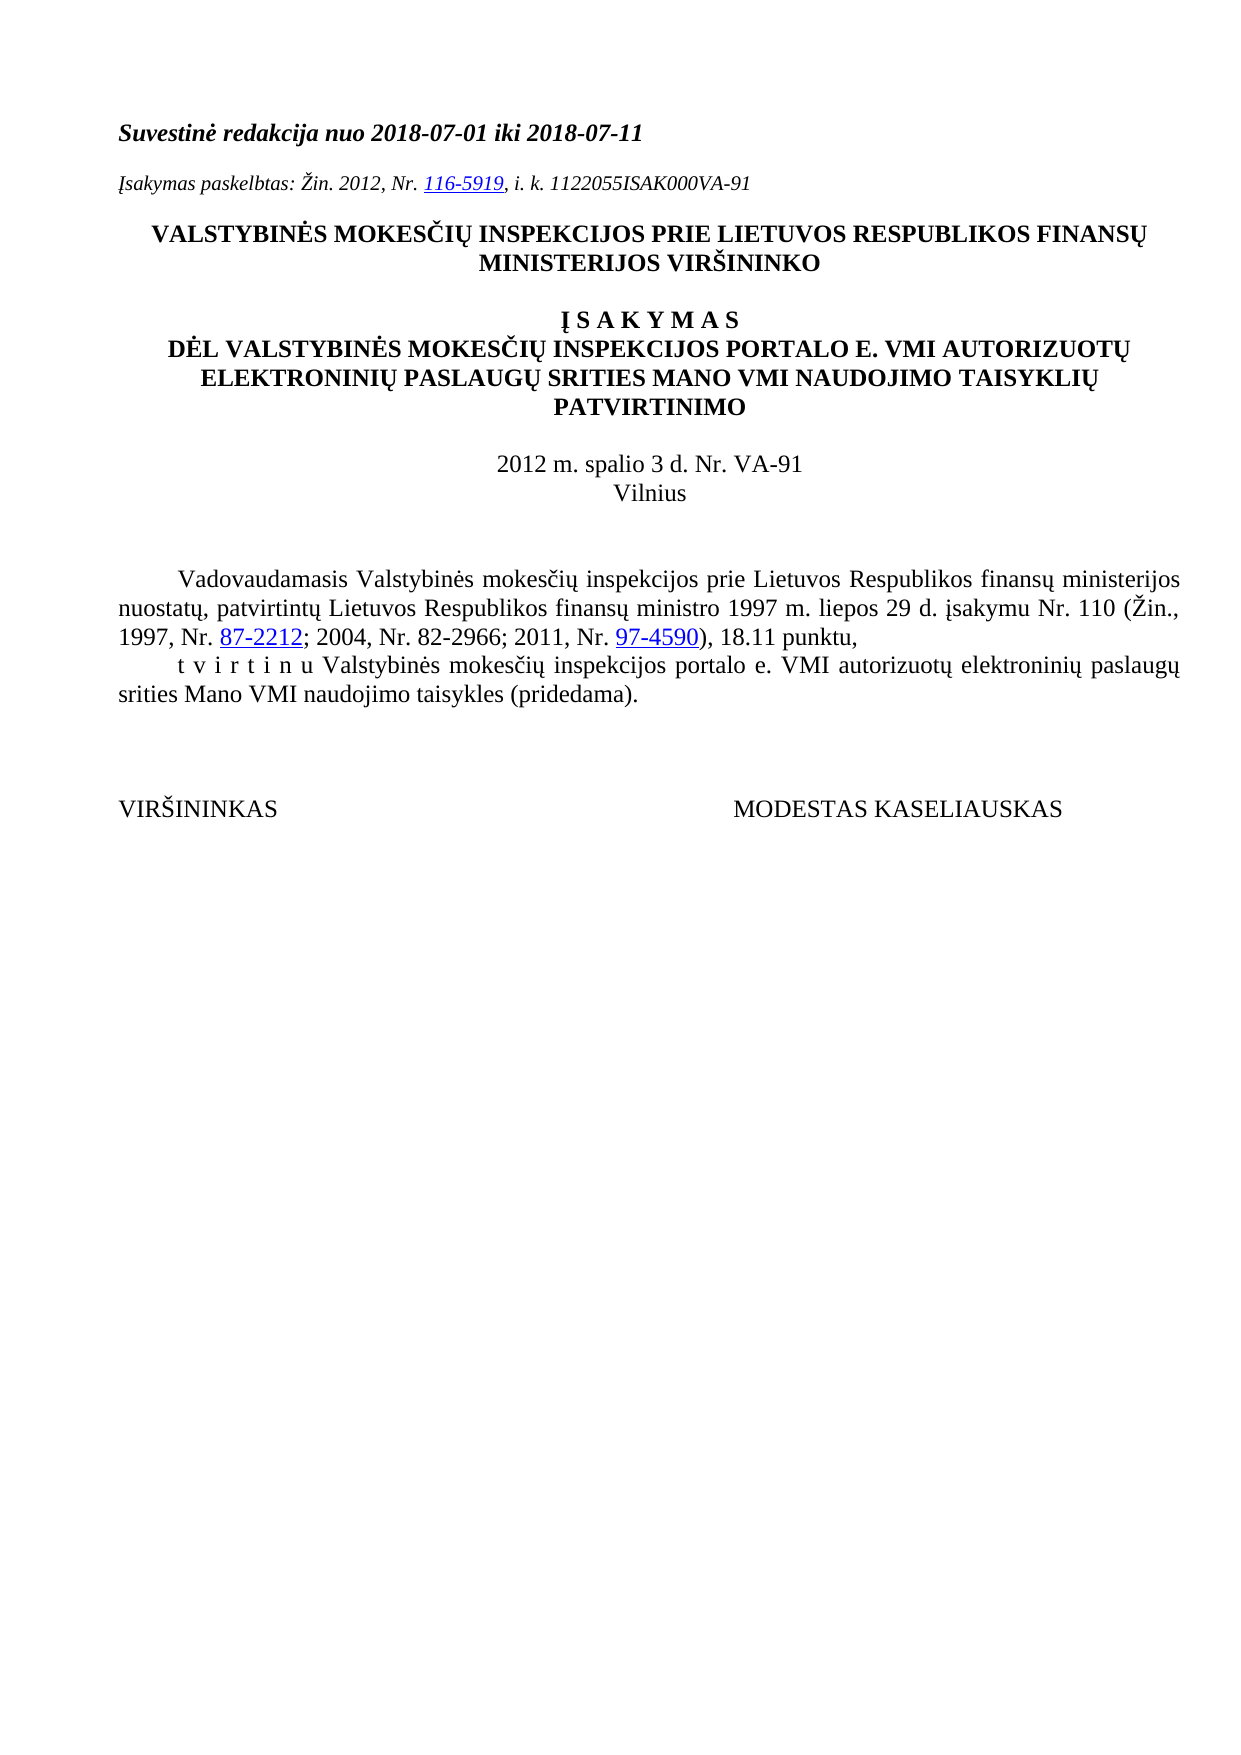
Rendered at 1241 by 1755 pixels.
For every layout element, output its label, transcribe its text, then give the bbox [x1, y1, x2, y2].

text Į S A K Y M A S [118, 305, 1181, 334]
text Viršininkas Modestas Kaseliauskas [118, 794, 1181, 823]
text 2012 m. spalio 3 d. Nr. VA-91 [118, 449, 1181, 478]
text VALSTYBINĖS MOKESČIŲ INSPEKCIJOS PRIE LIETUVOS RESPUBLIKOS FINANSŲ MINISTERIJOS VIRŠININKO [118, 219, 1181, 277]
text t v i r t i n u Valstybinės mokesčių inspekcijos portalo e. VMI autorizuotų elektroninių paslaugų srities Mano VMI naudojimo taisykles (pridedama). [118, 650, 1181, 708]
text Suvestinė redakcija nuo 2018-07-01 iki 2018-07-11 [118, 118, 1181, 147]
text Įsakymas paskelbtas: Žin. 2012, Nr. 116-5919, i. k. 1122055ISAK000VA-91 [118, 171, 1181, 195]
text DĖL VALSTYBINĖS MOKESČIŲ INSPEKCIJOS PORTALO e. VMI AUTORIZUOTŲ ELEKTRONINIŲ PASLAUGŲ SRITIES MANO VMI NAUDOJIMO TAISYKLIŲ PATVIRTINIMO [118, 334, 1181, 420]
text Vadovaudamasis Valstybinės mokesčių inspekcijos prie Lietuvos Respublikos finansų ministerijos nuostatų, patvirtintų Lietuvos Respublikos finansų ministro 1997 m. liepos 29 d. įsakymu Nr. 110 (Žin., 1997, Nr. 87-2212; 2004, Nr. 82-2966; 2011, Nr. 97-4590), 18.11 punktu, [118, 564, 1181, 650]
text Vilnius [118, 478, 1181, 507]
